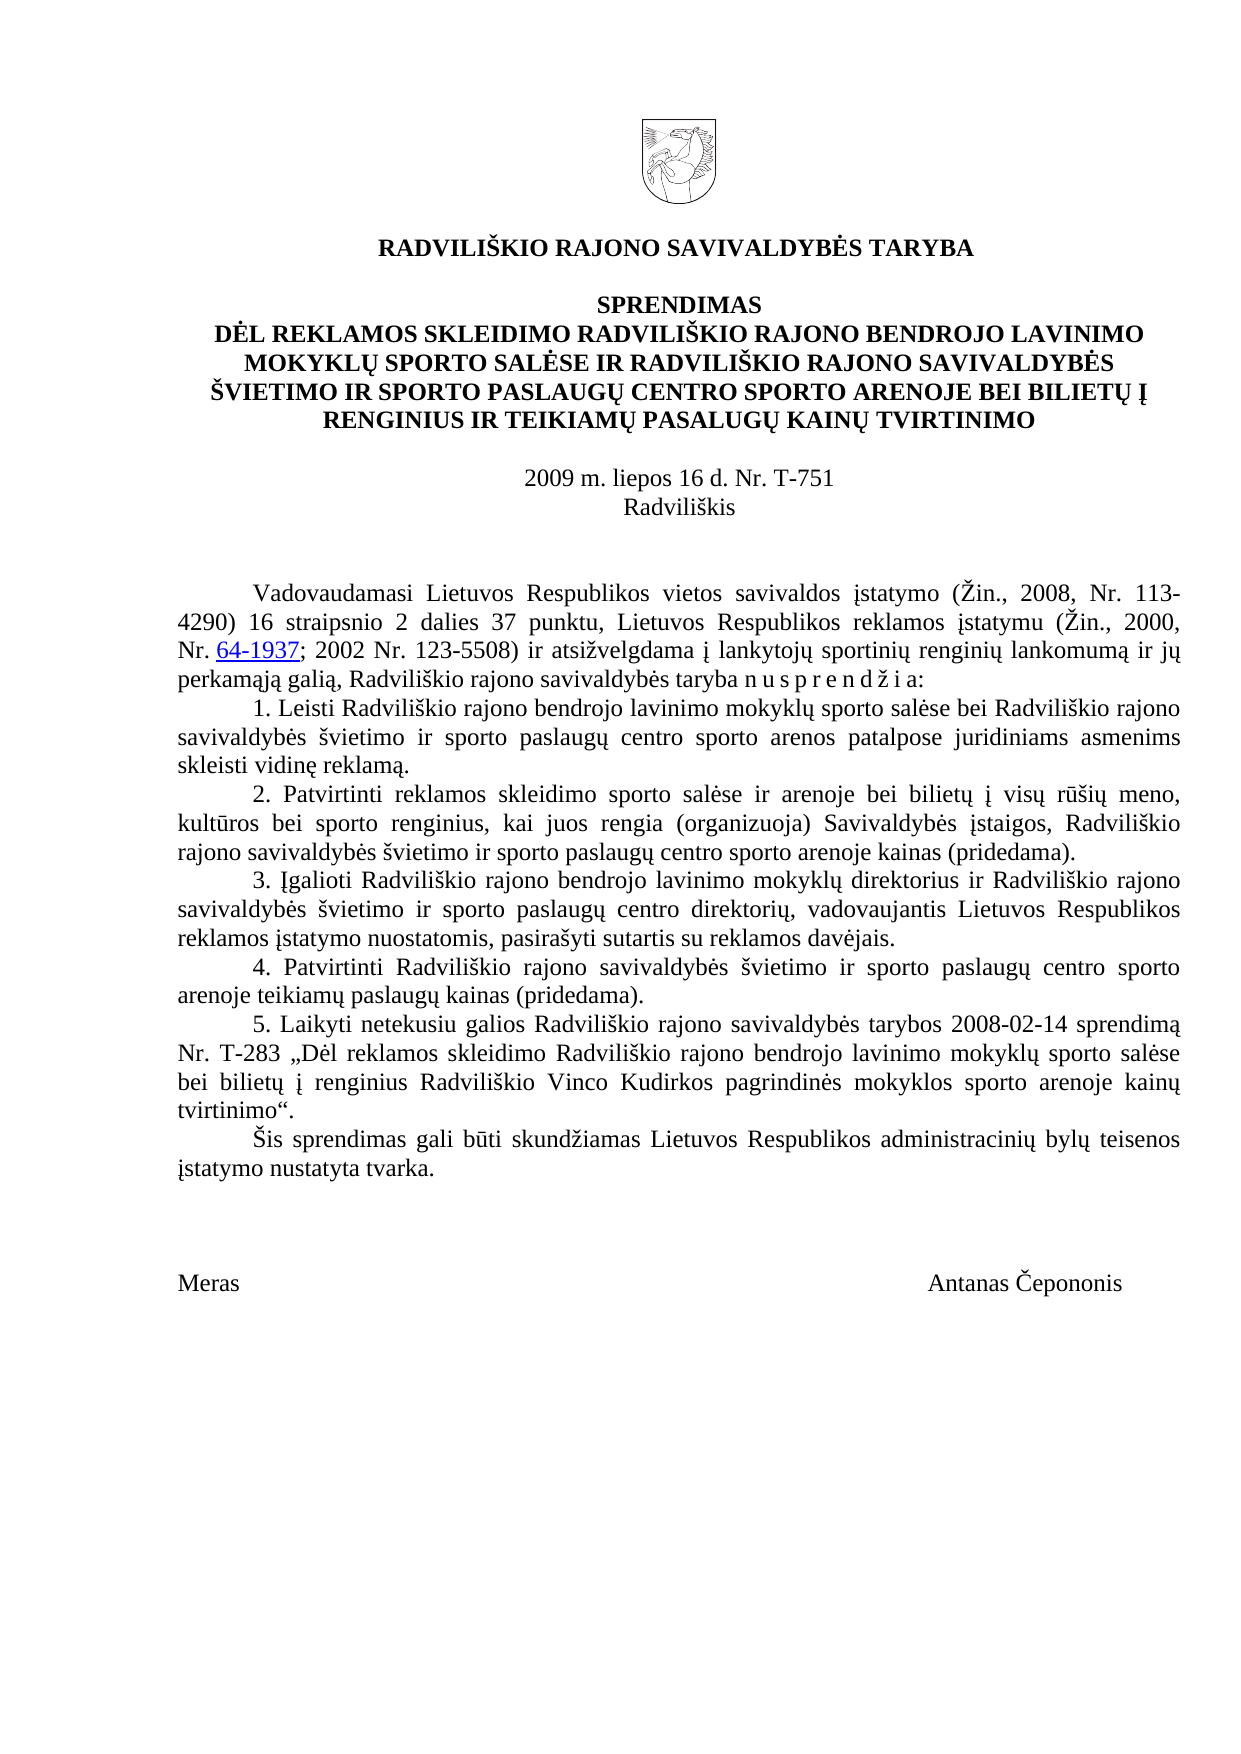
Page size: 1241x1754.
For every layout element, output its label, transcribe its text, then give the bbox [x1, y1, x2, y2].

text SPRENDIMAS [177, 290, 1181, 319]
text 4. Patvirtinti Radviliškio rajono savivaldybės švietimo ir sporto paslaugų centro sporto arenoje teikiamų paslaugų kainas (pridedama). [177, 952, 1181, 1009]
text 1. Leisti Radviliškio rajono bendrojo lavinimo mokyklų sporto salėse bei Radviliškio rajono savivaldybės švietimo ir sporto paslaugų centro sporto arenos patalpose juridiniams asmenims skleisti vidinę reklamą. [177, 693, 1181, 779]
text DĖL REKLAMOS SKLEIDIMO RADVILIŠKIO RAJONO BENDROJO LAVINIMO MOKYKLŲ SPORTO SALĖSE IR RADVILIŠKIO RAJONO SAVIVALDYBĖS ŠVIETIMO IR SPORTO PASLAUGŲ CENTRO SPORTO ARENOJE BEI BILIETŲ Į RENGINIUS IR TEIKIAMŲ PASALUGŲ KAINŲ TVIRTINIMO [177, 319, 1181, 434]
text 2009 m. liepos 16 d. Nr. T-751 [177, 463, 1181, 492]
text Šis sprendimas gali būti skundžiamas Lietuvos Respublikos administracinių bylų teisenos įstatymo nustatyta tvarka. [177, 1124, 1181, 1182]
text 2. Patvirtinti reklamos skleidimo sporto salėse ir arenoje bei bilietų į visų rūšių meno, kultūros bei sporto renginius, kai juos rengia (organizuoja) Savivaldybės įstaigos, Radviliškio rajono savivaldybės švietimo ir sporto paslaugų centro sporto arenoje kainas (pridedama). [177, 779, 1181, 865]
text RADVILIŠKIO RAJONO SAVIVALDYBĖS TARYBA [177, 233, 1181, 262]
text Meras Antanas Čepononis [177, 1268, 1181, 1297]
text Vadovaudamasi Lietuvos Respublikos vietos savivaldos įstatymo (Žin., 2008, Nr. 113- 4290) 16 straipsnio 2 dalies 37 punktu, Lietuvos Respublikos reklamos įstatymu (Žin., 2000, Nr. 64-1937; 2002 Nr. 123-5508) ir atsižvelgdama į lankytojų sportinių renginių lankomumą ir jų perkamąją galią, Radviliškio rajono savivaldybės taryba nusprendžia: [177, 578, 1181, 693]
text Radviliškis [177, 492, 1181, 520]
text 3. Įgalioti Radviliškio rajono bendrojo lavinimo mokyklų direktorius ir Radviliškio rajono savivaldybės švietimo ir sporto paslaugų centro direktorių, vadovaujantis Lietuvos Respublikos reklamos įstatymo nuostatomis, pasirašyti sutartis su reklamos davėjais. [177, 865, 1181, 952]
text 5. Laikyti netekusiu galios Radviliškio rajono savivaldybės tarybos 2008-02-14 sprendimą Nr. T-283 „Dėl reklamos skleidimo Radviliškio rajono bendrojo lavinimo mokyklų sporto salėse bei bilietų į renginius Radviliškio Vinco Kudirkos pagrindinės mokyklos sporto arenoje kainų tvirtinimo“. [177, 1009, 1181, 1124]
